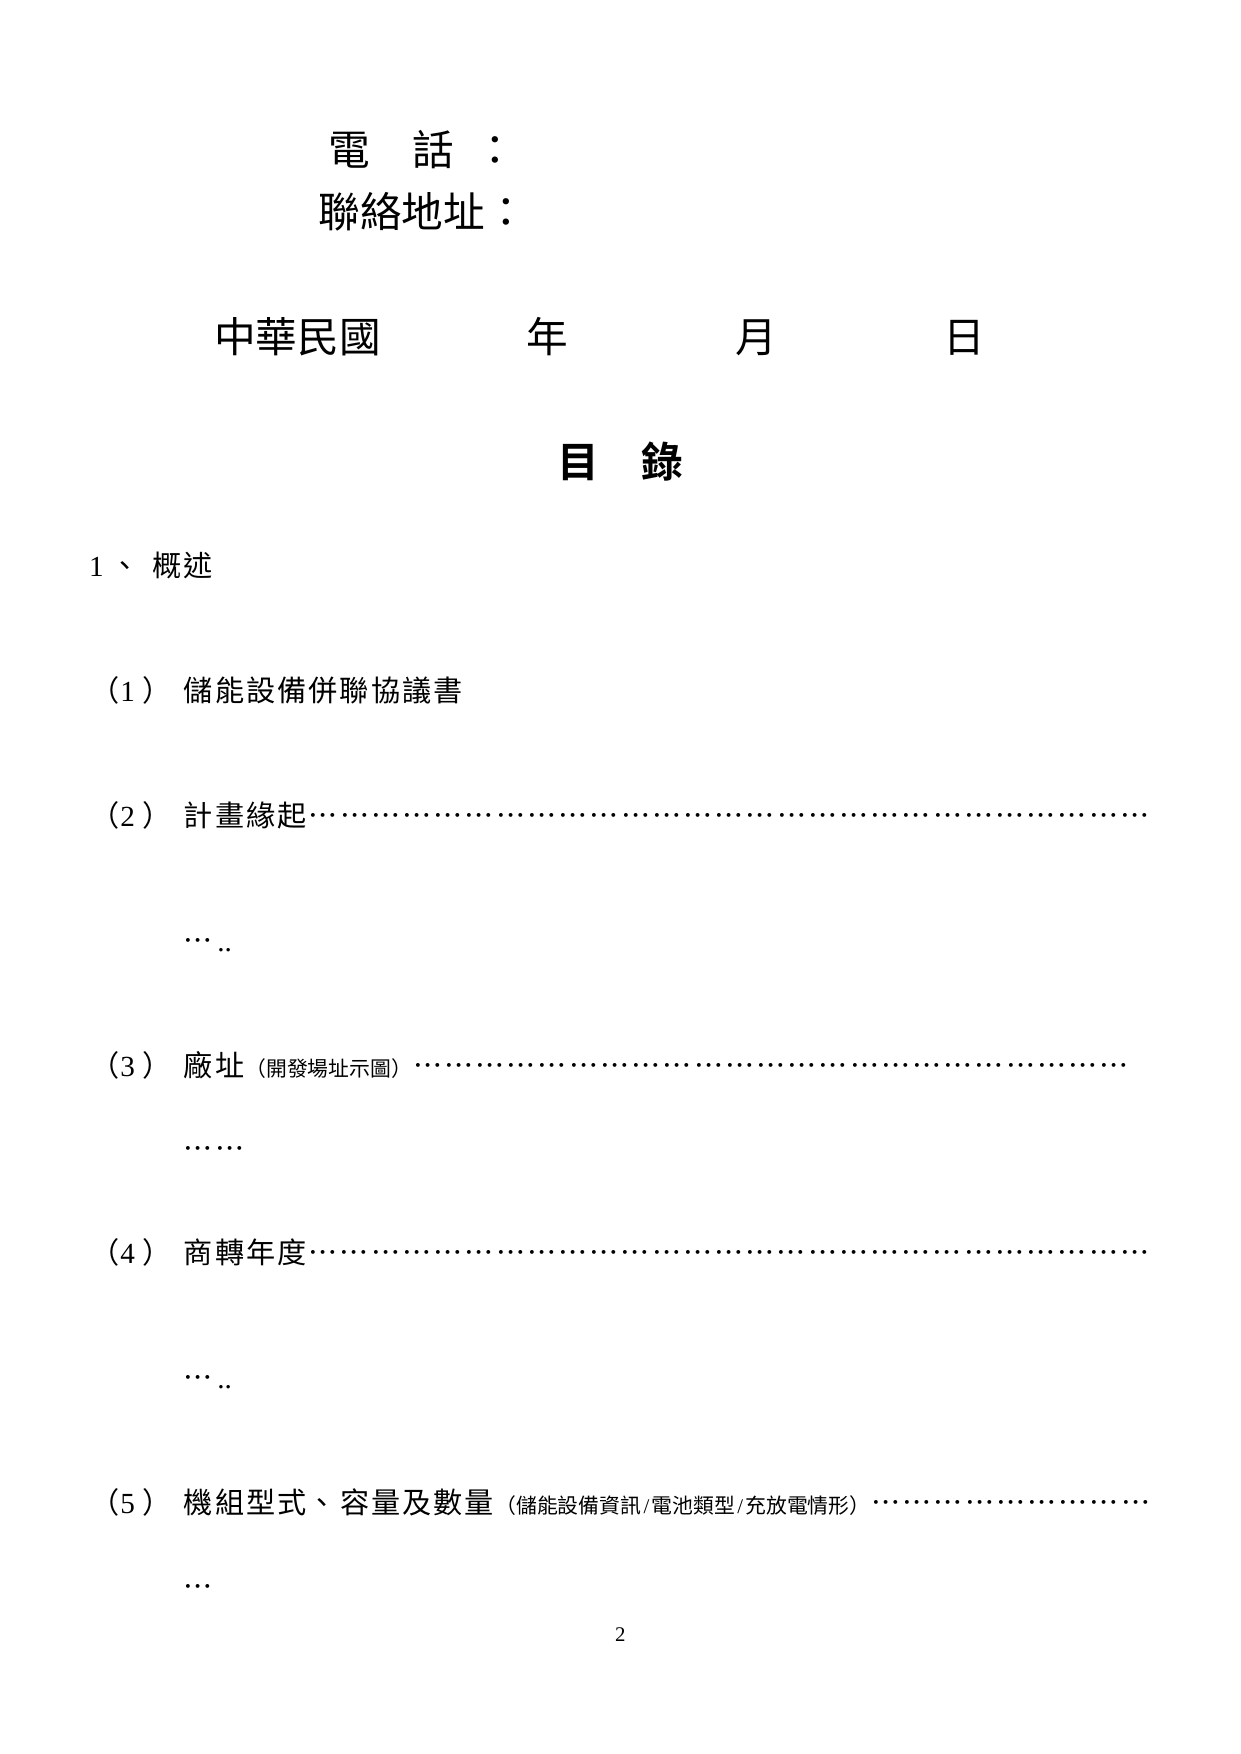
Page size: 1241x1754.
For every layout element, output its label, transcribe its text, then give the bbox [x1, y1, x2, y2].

list 計畫緣起………………………………………………………………………….. [89, 730, 1151, 980]
text 目 錄 [89, 418, 1151, 480]
list 廠址（開發場址示圖）………………………………………………………………… [89, 980, 1151, 1168]
text 聯絡地址： [89, 168, 1151, 230]
list 商轉年度………………………………………………………………………….. [89, 1168, 1151, 1418]
text 中華民國 年 月 日 [89, 293, 1151, 355]
list 機組型式、容量及數量（儲能設備資訊/電池類型/充放電情形）………………………… [89, 1418, 1151, 1605]
list 儲能設備併聯協議書 [89, 605, 1151, 730]
list 概述 [89, 480, 1151, 605]
text 電 話 ： [89, 105, 1151, 168]
